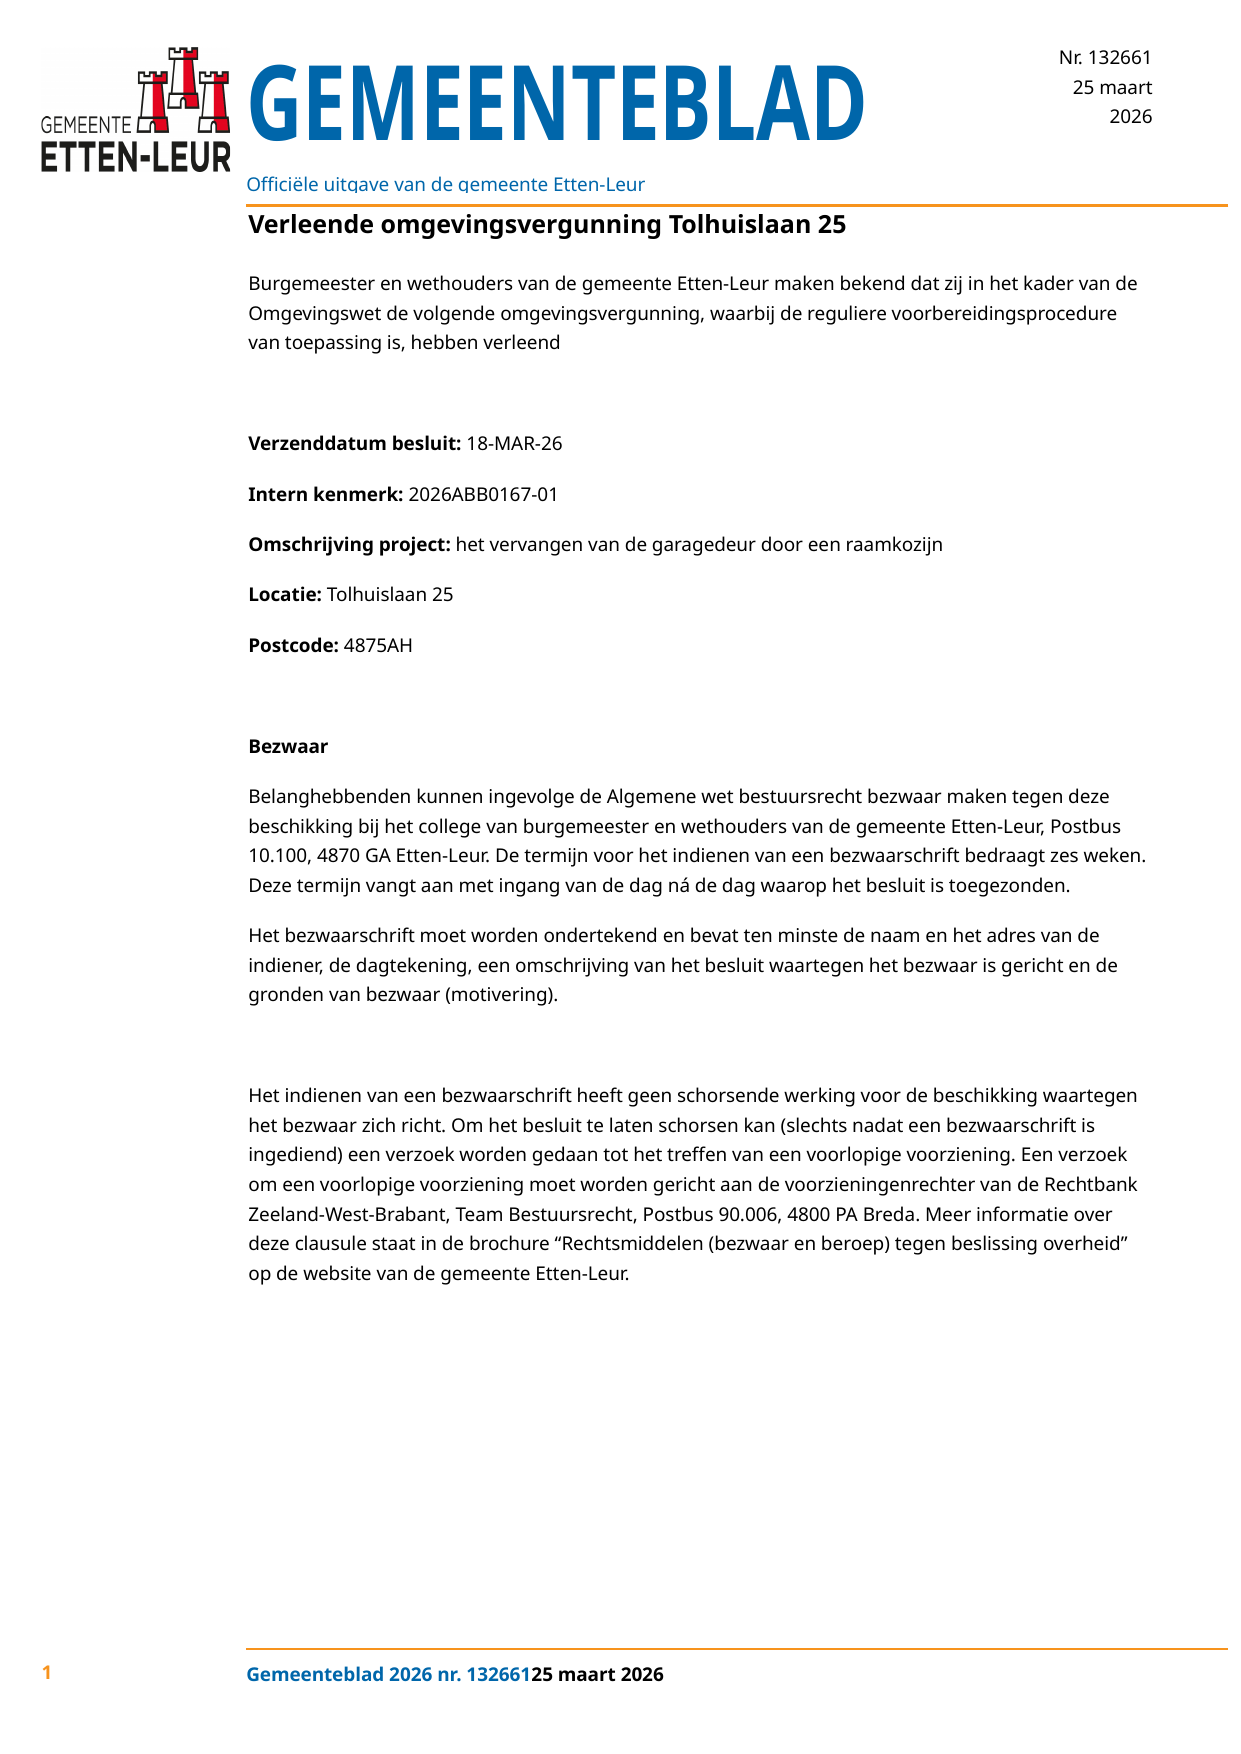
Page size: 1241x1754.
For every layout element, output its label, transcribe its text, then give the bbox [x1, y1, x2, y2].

text Het indienen van een bezwaarschrift heeft geen schorsende werking voor de beschikking waartegen het bezwaar zich richt. Om het besluit te laten schorsen kan (slechts nadat een bezwaarschrift is ingediend) een verzoek worden gedaan tot het treffen van een voorlopige voorziening. Een verzoek om een voorlopige voorziening moet worden gericht aan de voorzieningenrechter van de Rechtbank Zeeland-West-Brabant, Team Bestuursrecht, Postbus 90.006, 4800 PA Breda. Meer informatie over deze clausule staat in de brochure “Rechtsmiddelen (bezwaar en beroep) tegen beslissing overheid” op de website van de gemeente Etten-Leur. [248, 1082, 1152, 1286]
text Burgemeester en wethouders van de gemeente Etten-Leur maken bekend dat zij in het kader van de Omgevingswet de volgende omgevingsvergunning, waarbij de reguliere voorbereidingsprocedure van toepassing is, hebben verleend [248, 270, 1152, 355]
text Bezwaar [248, 733, 1152, 758]
text Verleende omgevingsvergunning Tolhuislaan 25 [248, 207, 1152, 241]
text Het bezwaarschrift moet worden ondertekend en bevat ten minste de naam en het adres van de indiener, de dagtekening, een omschrijving van het besluit waartegen het bezwaar is gericht en de gronden van bezwaar (motivering). [248, 922, 1152, 1007]
picture [41, 47, 231, 172]
text Postcode: 4875AH [248, 632, 1152, 658]
text Locatie: Tolhuislaan 25 [248, 582, 1152, 607]
text Belanghebbenden kunnen ingevolge de Algemene wet bestuursrecht bezwaar maken tegen deze beschikking bij het college van burgemeester en wethouders van de gemeente Etten-Leur, Postbus 10.100, 4870 GA Etten-Leur. De termijn voor het indienen van een bezwaarschrift bedraagt zes weken. Deze termijn vangt aan met ingang van de dag ná de dag waarop het besluit is toegezonden. [248, 783, 1152, 898]
text Omschrijving project: het vervangen van de garagedeur door een raamkozijn [248, 531, 1152, 557]
text Intern kenmerk: 2026ABB0167-01 [248, 481, 1152, 506]
text Verzenddatum besluit: 18-MAR-26 [248, 430, 1152, 456]
